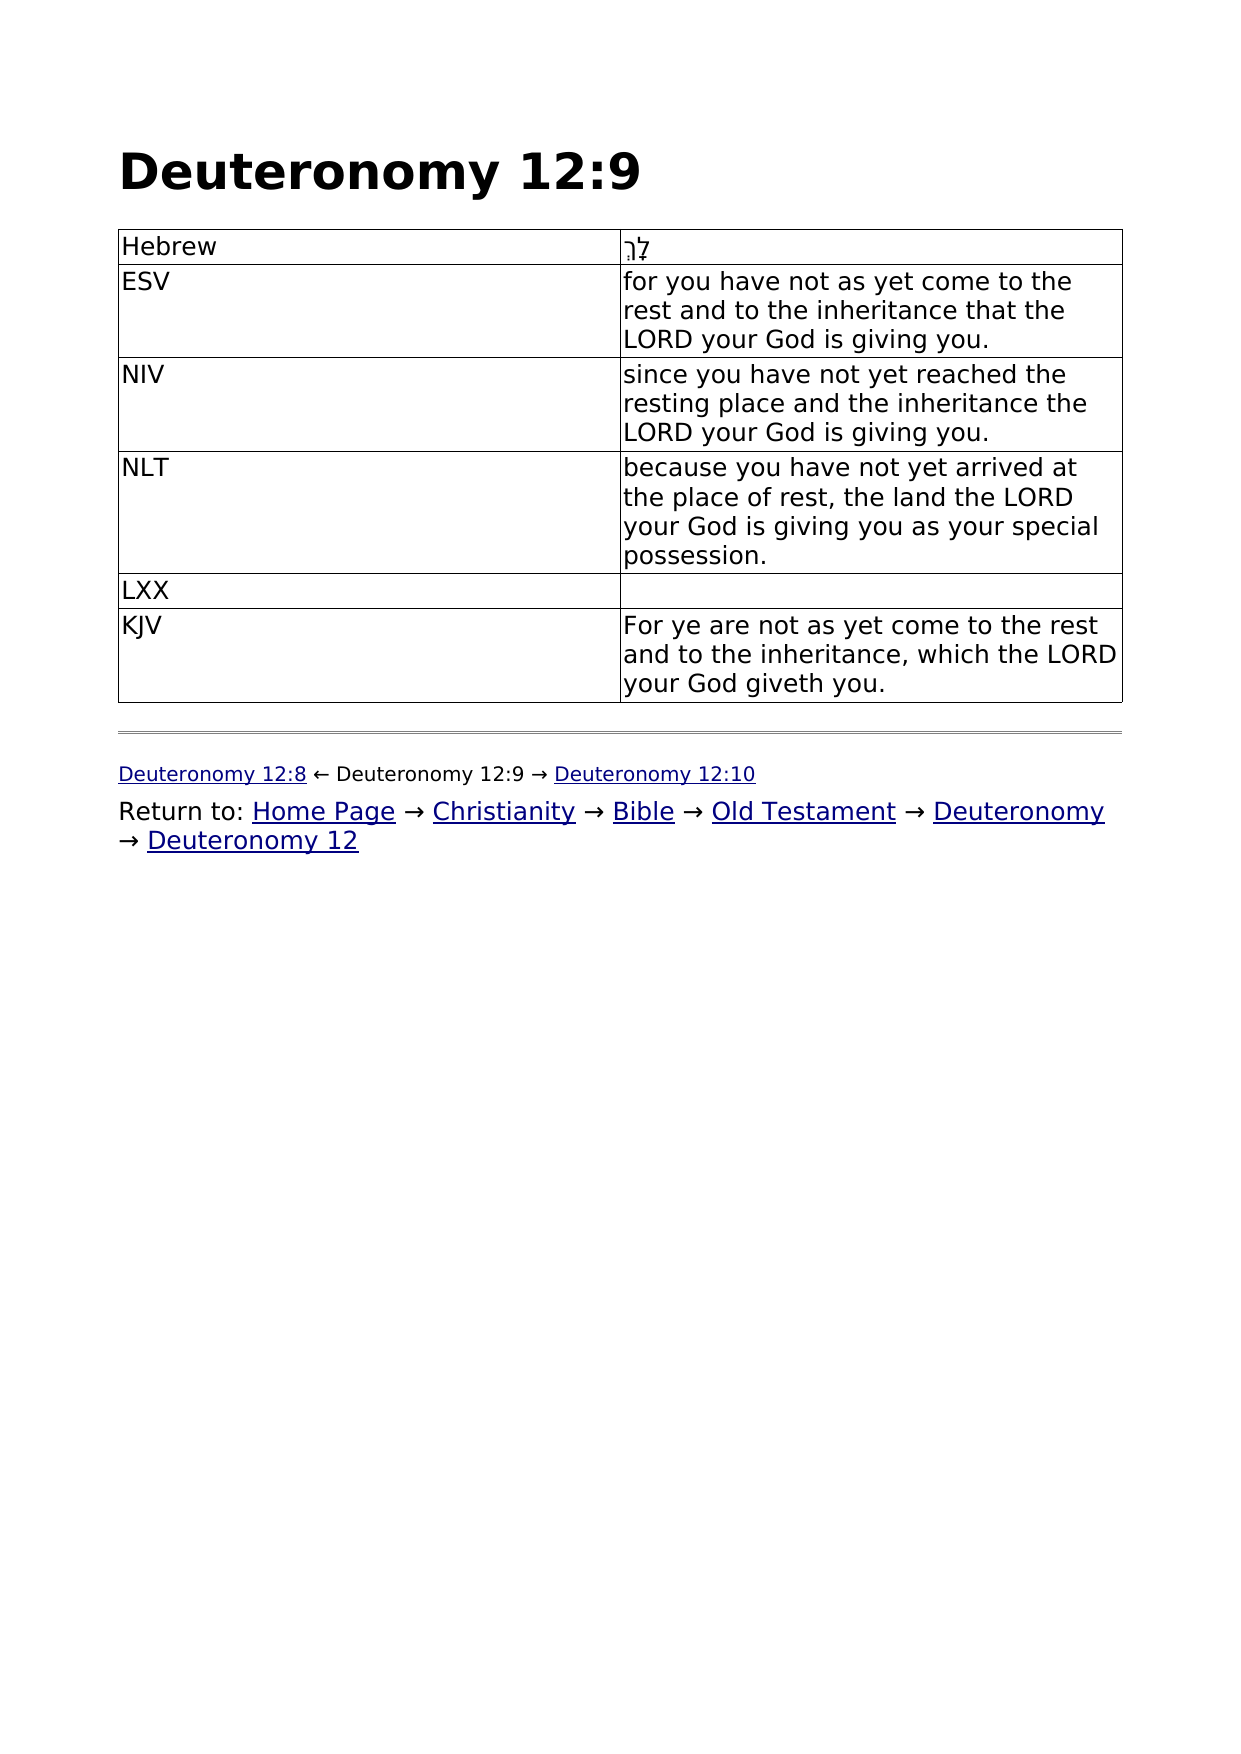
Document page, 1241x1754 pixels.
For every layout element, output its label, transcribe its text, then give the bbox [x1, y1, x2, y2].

table_cell LXX [119, 574, 620, 608]
table_cell NLT [119, 452, 620, 573]
table_header Hebrew [119, 230, 620, 264]
table_cell for you have not as yet come to the rest and to the inheritance that the LORD your God is giving you. [621, 265, 1122, 357]
table_cell KJV [119, 609, 620, 702]
table_cell because you have not yet arrived at the place of rest, the land the LORD your God is giving you as your special possession. [621, 452, 1122, 573]
text Deuteronomy 12:8 ← Deuteronomy 12:9 → Deuteronomy 12:10 [118, 763, 1122, 797]
table_cell NIV [119, 358, 620, 451]
table_cell For ye are not as yet come to the rest and to the inheritance, which the LORD your God giveth you. [621, 609, 1122, 702]
table_header לָֽךְ [621, 230, 1122, 264]
subtitle Deuteronomy 12:9 [118, 143, 1122, 201]
table_cell since you have not yet reached the resting place and the inheritance the LORD your God is giving you. [621, 358, 1122, 451]
table_cell [621, 574, 1122, 608]
table_cell ESV [119, 265, 620, 357]
text Return to: Home Page → Christianity → Bible → Old Testament → Deuteronomy → Deuteronomy 12 [118, 797, 1122, 855]
